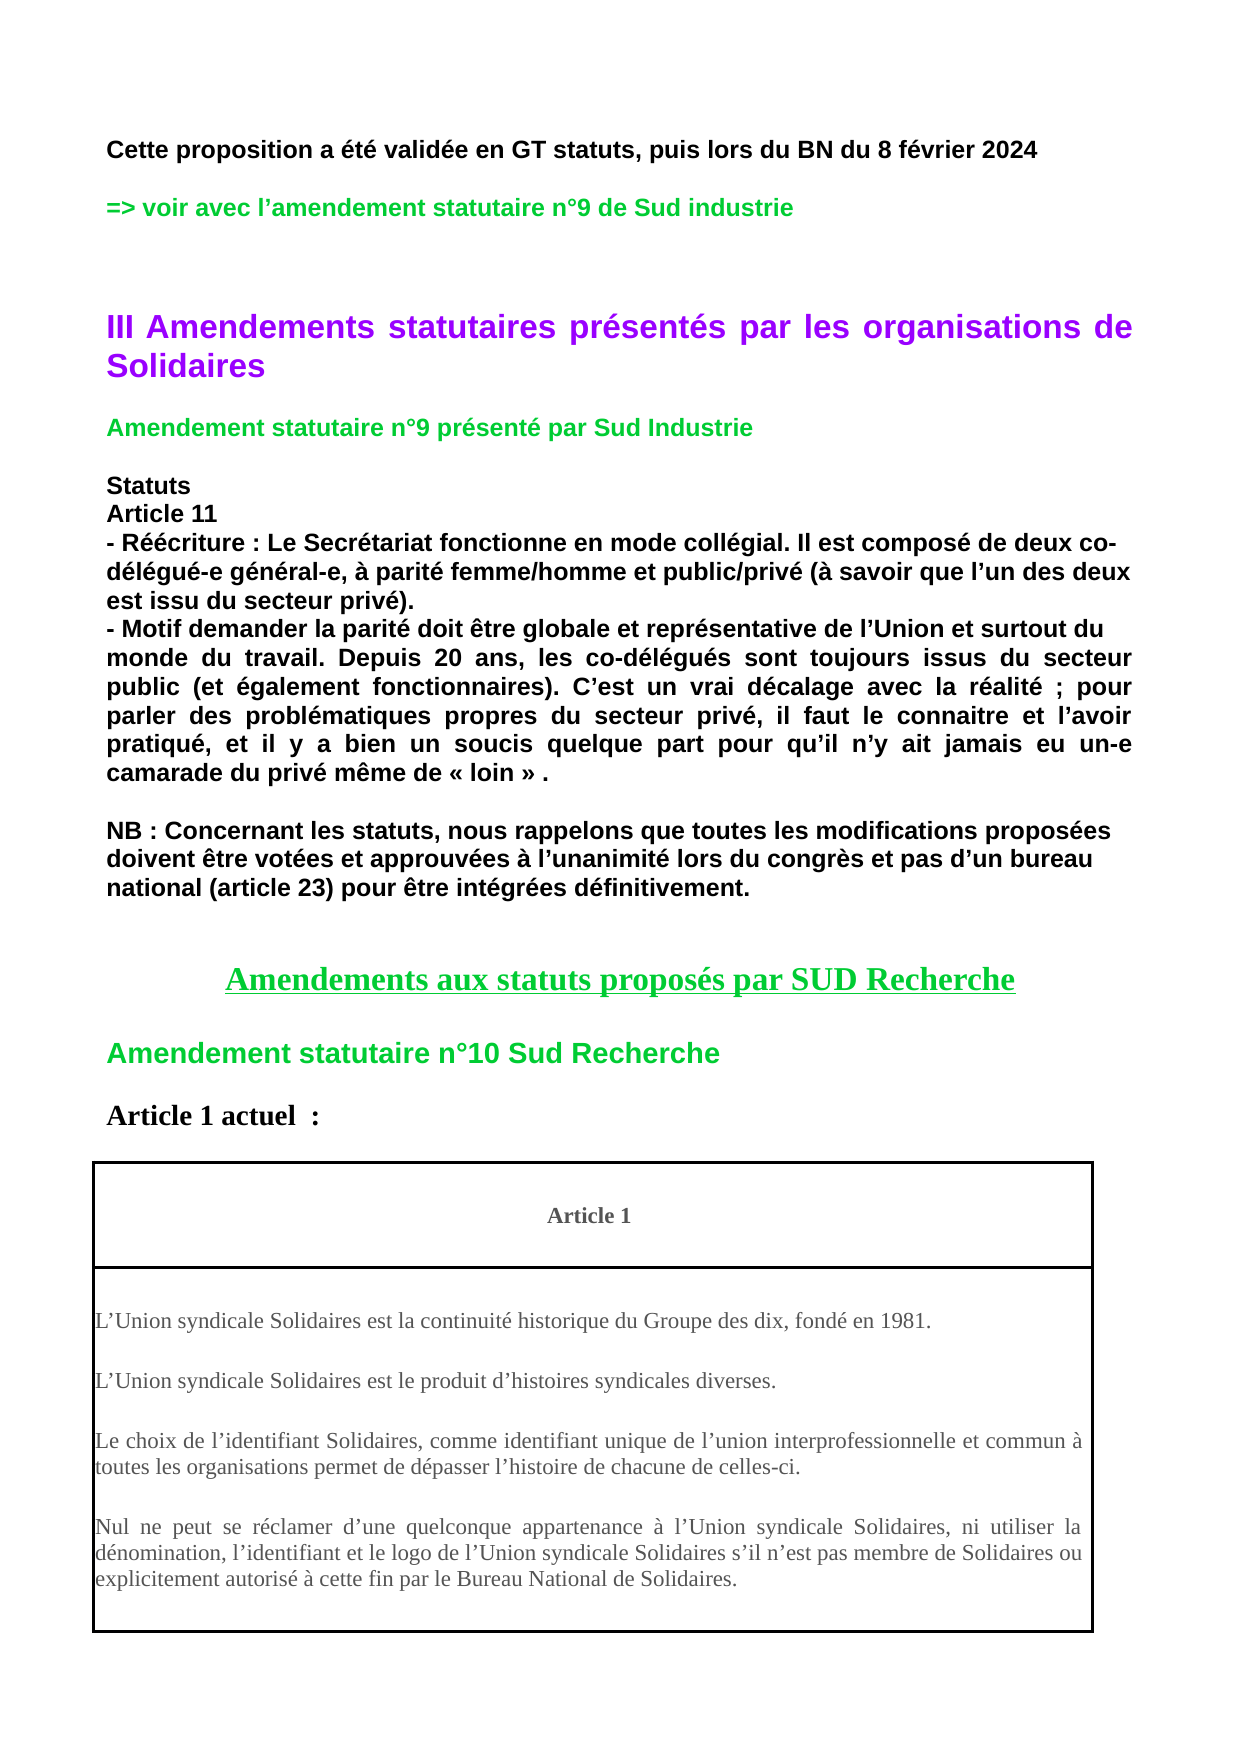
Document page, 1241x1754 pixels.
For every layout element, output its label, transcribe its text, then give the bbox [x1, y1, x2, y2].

table_header Article 1 [95, 1164, 1091, 1266]
text doivent être votées et approuvées à l’unanimité lors du congrès et pas d’un bureau [106, 844, 1134, 873]
text Statuts [106, 471, 1134, 499]
text Cette proposition a été validée en GT statuts, puis lors du BN du 8 février 2024 [106, 135, 1134, 164]
text Amendement statutaire n°10 Sud Recherche [106, 1036, 1134, 1069]
text Amendement statutaire n°9 présenté par Sud Industrie [106, 413, 1134, 442]
text est issu du secteur privé). [106, 586, 1134, 614]
text Article 1 actuel : [106, 1098, 1134, 1132]
text national (article 23) pour être intégrées définitivement. [106, 873, 1134, 902]
text III Amendements statutaires présentés par les organisations de Solidaires [106, 307, 1134, 384]
table_cell L’Union syndicale Solidaires est la continuité historique du Groupe des dix, fondé en 1981. L’Union syndicale Solidaires est le produit d’histoires syndicales diverses. Le choix de l’identifiant Solidaires, comme identifiant unique de l’union interprofessionnelle et commun à toutes les organisations permet de dépasser l’histoire de chacune de celles-ci. Nul ne peut se réclamer d’une quelconque appartenance à l’Union syndicale Solidaires, ni utiliser la dénomination, l’identifiant et le logo de l’Union syndicale Solidaires s’il n’est pas membre de Solidaires ou explicitement autorisé à cette fin par le Bureau National de Solidaires. [95, 1269, 1091, 1630]
text - Motif demander la parité doit être globale et représentative de l’Union et surtout du [106, 614, 1134, 643]
text => voir avec l’amendement statutaire n°9 de Sud industrie [106, 192, 1134, 221]
text NB : Concernant les statuts, nous rappelons que toutes les modifications proposées [106, 816, 1134, 844]
text Amendements aux statuts proposés par SUD Recherche [106, 959, 1134, 998]
text Article 11 [106, 499, 1134, 528]
text monde du travail. Depuis 20 ans, les co-délégués sont toujours issus du secteur public (et également fonctionnaires). C’est un vrai décalage avec la réalité ; pour parler des problématiques propres du secteur privé, il faut le connaitre et l’avoir pratiqué, et il y a bien un soucis quelque part pour qu’il n’y ait jamais eu un-e camarade du privé même de « loin » . [106, 643, 1134, 787]
text - Réécriture : Le Secrétariat fonctionne en mode collégial. Il est composé de deux co- [106, 528, 1134, 557]
text délégué-e général-e, à parité femme/homme et public/privé (à savoir que l’un des deux [106, 557, 1134, 586]
